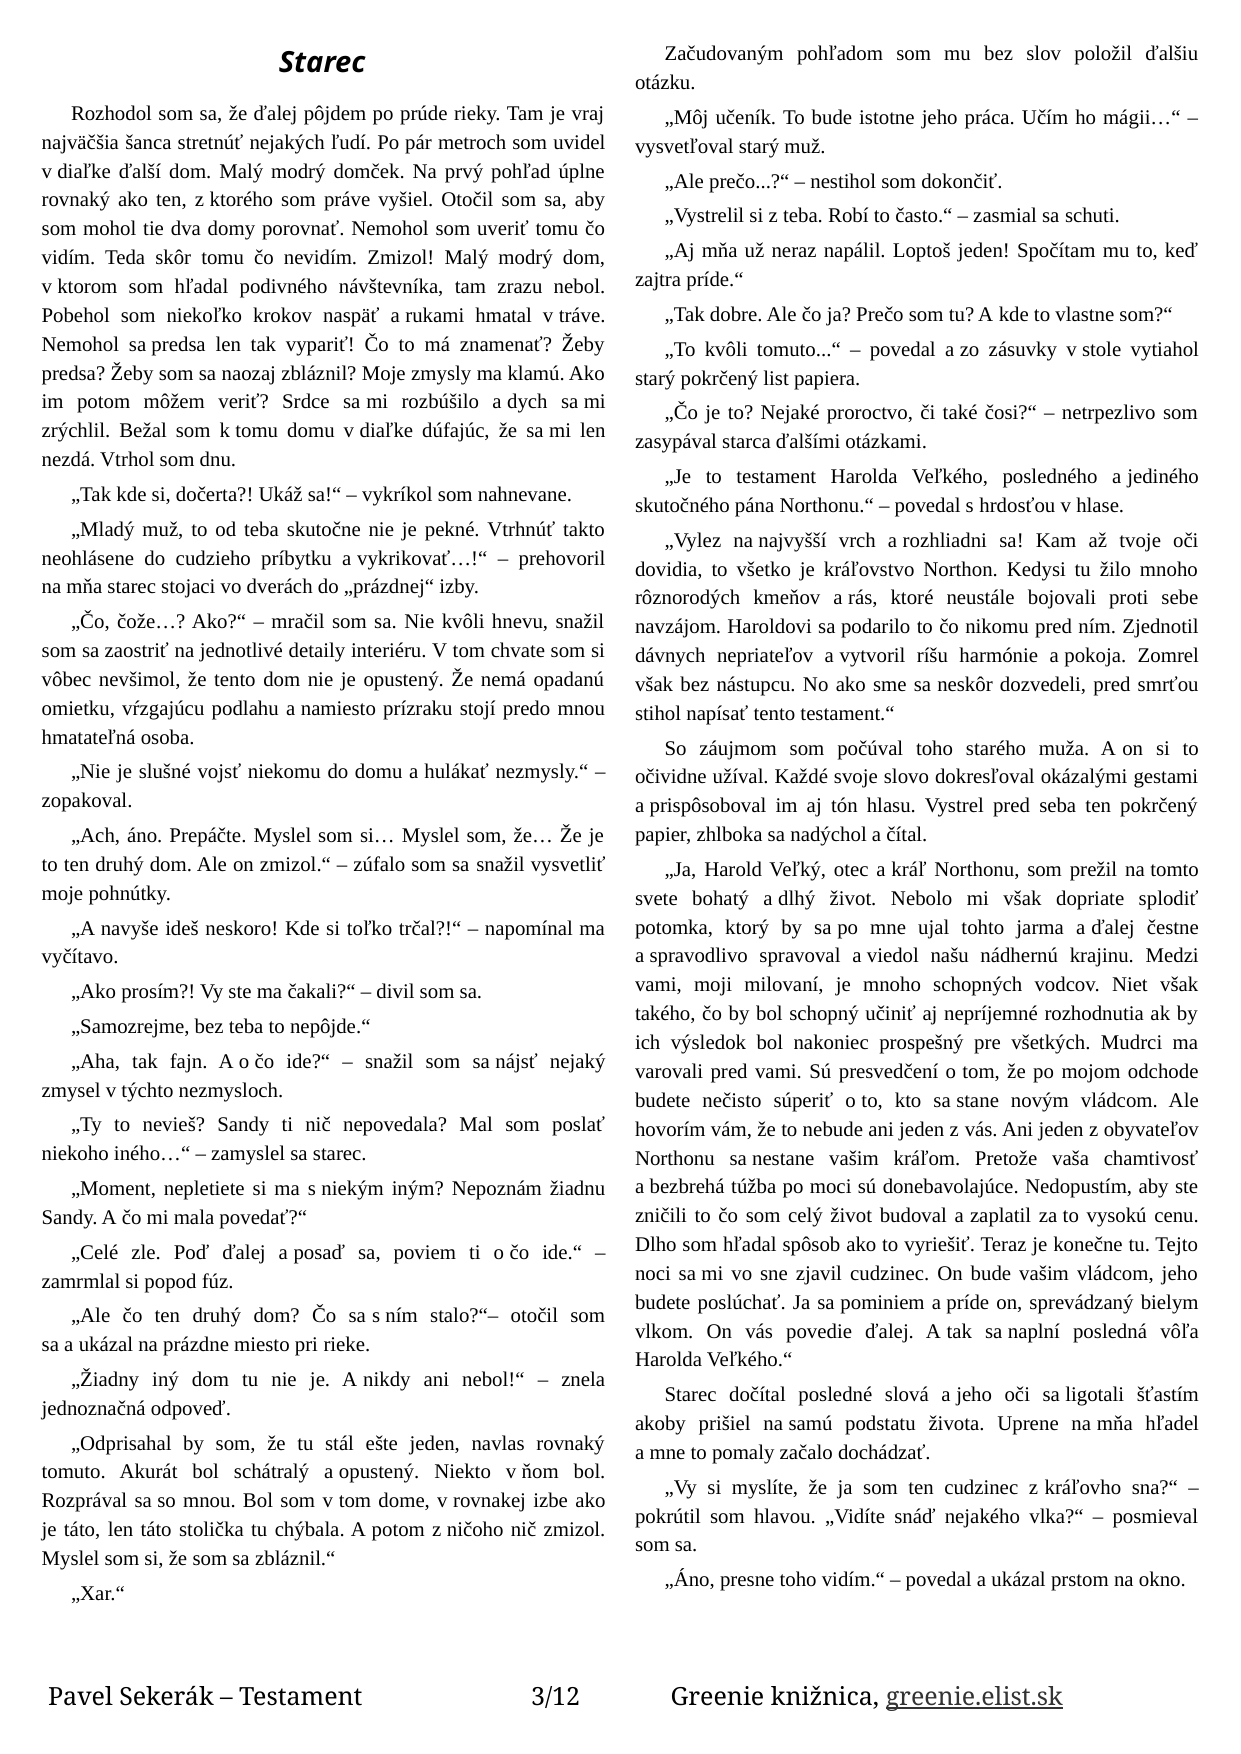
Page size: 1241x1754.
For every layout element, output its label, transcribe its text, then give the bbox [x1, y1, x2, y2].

text „Odprisahal by som, že tu stál ešte jeden, navlas rovnaký tomuto. Akurát bol schátralý a opustený. Niekto v ňom bol. Rozprával sa so mnou. Bol som v tom dome, v rovnakej izbe ako je táto, len táto stolička tu chýbala. A potom z ničoho nič zmizol. Myslel som si, že som sa zbláznil.“ [41, 1431, 605, 1570]
text „Je to testament Harolda Veľkého, posledného a jediného skutočného pána Northonu.“ – povedal s hrdosťou v hlase. [635, 464, 1199, 517]
text „Vystrelil si z teba. Robí to často.“ – zasmial sa schuti. [635, 203, 1199, 227]
text „Nie je slušné vojsť niekomu do domu a hulákať nezmysly.“ – zopakoval. [41, 759, 605, 812]
text „Ja, Harold Veľký, otec a kráľ Northonu, som prežil na tomto svete bohatý a dlhý život. Nebolo mi však dopriate splodiť potomka, ktorý by sa po mne ujal tohto jarma a ďalej čestne a spravodlivo spravoval a viedol našu nádhernú krajinu. Medzi vami, moji milovaní, je mnoho schopných vodcov. Niet však takého, čo by bol schopný učiniť aj nepríjemné rozhodnutia ak by ich výsledok bol nakoniec prospešný pre všetkých. Mudrci ma varovali pred vami. Sú presvedčení o tom, že po mojom odchode budete nečisto súperiť o to, kto sa stane novým vládcom. Ale hovorím vám, že to nebude ani jeden z vás. Ani jeden z obyvateľov Northonu sa nestane vašim kráľom. Pretože vaša chamtivosť a bezbrehá túžba po moci sú donebavolajúce. Nedopustím, aby ste zničili to čo som celý život budoval a zaplatil za to vysokú cenu. Dlho som hľadal spôsob ako to vyriešiť. Teraz je konečne tu. Tejto noci sa mi vo sne zjavil cudzinec. On bude vašim vládcom, jeho budete poslúchať. Ja sa pominiem a príde on, sprevádzaný bielym vlkom. On vás povedie ďalej. A tak sa naplní posledná vôľa Harolda Veľkého.“ [635, 857, 1199, 1371]
text Začudovaným pohľadom som mu bez slov položil ďalšiu otázku. [635, 41, 1199, 94]
text Starec dočítal posledné slová a jeho oči sa ligotali šťastím akoby prišiel na samú podstatu života. Uprene na mňa hľadel a mne to pomaly začalo dochádzať. [635, 1382, 1199, 1464]
text „A navyše ideš neskoro! Kde si toľko trčal?!“ – napomínal ma vyčítavo. [41, 916, 605, 968]
text „Čo je to? Nejaké proroctvo, či také čosi?“ – netrpezlivo som zasypával starca ďalšími otázkami. [635, 400, 1199, 453]
text „Tak dobre. Ale čo ja? Prečo som tu? A kde to vlastne som?“ [635, 302, 1199, 326]
text „Celé zle. Poď ďalej a posaď sa, poviem ti o čo ide.“ – zamrmlal si popod fúz. [41, 1240, 605, 1293]
text „Aha, tak fajn. A o čo ide?“ – snažil som sa nájsť nejaký zmysel v týchto nezmysloch. [41, 1049, 605, 1102]
text „Môj učeník. To bude istotne jeho práca. Učím ho mágii…“ – vysvetľoval starý muž. [635, 105, 1199, 158]
text Rozhodol som sa, že ďalej pôjdem po prúde rieky. Tam je vraj najväčšia šanca stretnúť nejakých ľudí. Po pár metroch som uvidel v diaľke ďalší dom. Malý modrý domček. Na prvý pohľad úplne rovnaký ako ten, z ktorého som práve vyšiel. Otočil som sa, aby som mohol tie dva domy porovnať. Nemohol som uveriť tomu čo vidím. Teda skôr tomu čo nevidím. Zmizol! Malý modrý dom, v ktorom som hľadal podivného návštevníka, tam zrazu nebol. Pobehol som niekoľko krokov naspäť a rukami hmatal v tráve. Nemohol sa predsa len tak vypariť! Čo to má znamenať? Žeby predsa? Žeby som sa naozaj zbláznil? Moje zmysly ma klamú. Ako im potom môžem veriť? Srdce sa mi rozbúšilo a dych sa mi zrýchlil. Bežal som k tomu domu v diaľke dúfajúc, že sa mi len nezdá. Vtrhol som dnu. [41, 101, 605, 471]
text „Ako prosím?! Vy ste ma čakali?“ – divil som sa. [41, 979, 605, 1003]
text „Ale čo ten druhý dom? Čo sa s ním stalo?“– otočil som sa a ukázal na prázdne miesto pri rieke. [41, 1303, 605, 1356]
text „Čo, čože…? Ako?“ – mračil som sa. Nie kvôli hnevu, snažil som sa zaostriť na jednotlivé detaily interiéru. V tom chvate som si vôbec nevšimol, že tento dom nie je opustený. Že nemá opadanú omietku, vŕzgajúcu podlahu a namiesto prízraku stojí predo mnou hmatateľná osoba. [41, 609, 605, 749]
text „Vylez na najvyšší vrch a rozhliadni sa! Kam až tvoje oči dovidia, to všetko je kráľovstvo Northon. Kedysi tu žilo mnoho rôznorodých kmeňov a rás, ktoré neustále bojovali proti sebe navzájom. Haroldovi sa podarilo to čo nikomu pred ním. Zjednotil dávnych nepriateľov a vytvoril ríšu harmónie a pokoja. Zomrel však bez nástupcu. No ako sme sa neskôr dozvedeli, pred smrťou stihol napísať tento testament.“ [635, 528, 1199, 725]
text So záujmom som počúval toho starého muža. A on si to očividne užíval. Každé svoje slovo dokresľoval okázalými gestami a prispôsoboval im aj tón hlasu. Vystrel pred seba ten pokrčený papier, zhlboka sa nadýchol a čítal. [635, 736, 1199, 846]
text „Ale prečo...?“ – nestihol som dokončiť. [635, 169, 1199, 193]
text „Ach, áno. Prepáčte. Myslel som si… Myslel som, že… Že je to ten druhý dom. Ale on zmizol.“ – zúfalo som sa snažil vysvetliť moje pohnútky. [41, 823, 605, 905]
text „Žiadny iný dom tu nie je. A nikdy ani nebol!“ – znela jednoznačná odpoveď. [41, 1367, 605, 1420]
text „Ty to nevieš? Sandy ti nič nepovedala? Mal som poslať niekoho iného…“ – zamyslel sa starec. [41, 1112, 605, 1165]
text „Aj mňa už neraz napálil. Loptoš jeden! Spočítam mu to, keď zajtra príde.“ [635, 238, 1199, 291]
text „Áno, presne toho vidím.“ – povedal a ukázal prstom na okno. [635, 1567, 1199, 1591]
subtitle Starec [41, 41, 605, 81]
text „To kvôli tomuto...“ – povedal a zo zásuvky v stole vytiahol starý pokrčený list papiera. [635, 337, 1199, 389]
text „Tak kde si, dočerta?! Ukáž sa!“ – vykríkol som nahnevane. [41, 482, 605, 506]
text „Mladý muž, to od teba skutočne nie je pekné. Vtrhnúť takto neohlásene do cudzieho príbytku a vykrikovať…!“ – prehovoril na mňa starec stojaci vo dverách do „prázdnej“ izby. [41, 517, 605, 598]
text „Samozrejme, bez teba to nepôjde.“ [41, 1014, 605, 1038]
text „Vy si myslíte, že ja som ten cudzinec z kráľovho sna?“ – pokrútil som hlavou. „Vidíte snáď nejakého vlka?“ – posmieval som sa. [635, 1475, 1199, 1556]
text „Xar.“ [41, 1581, 605, 1605]
text „Moment, nepletiete si ma s niekým iným? Nepoznám žiadnu Sandy. A čo mi mala povedať?“ [41, 1176, 605, 1229]
